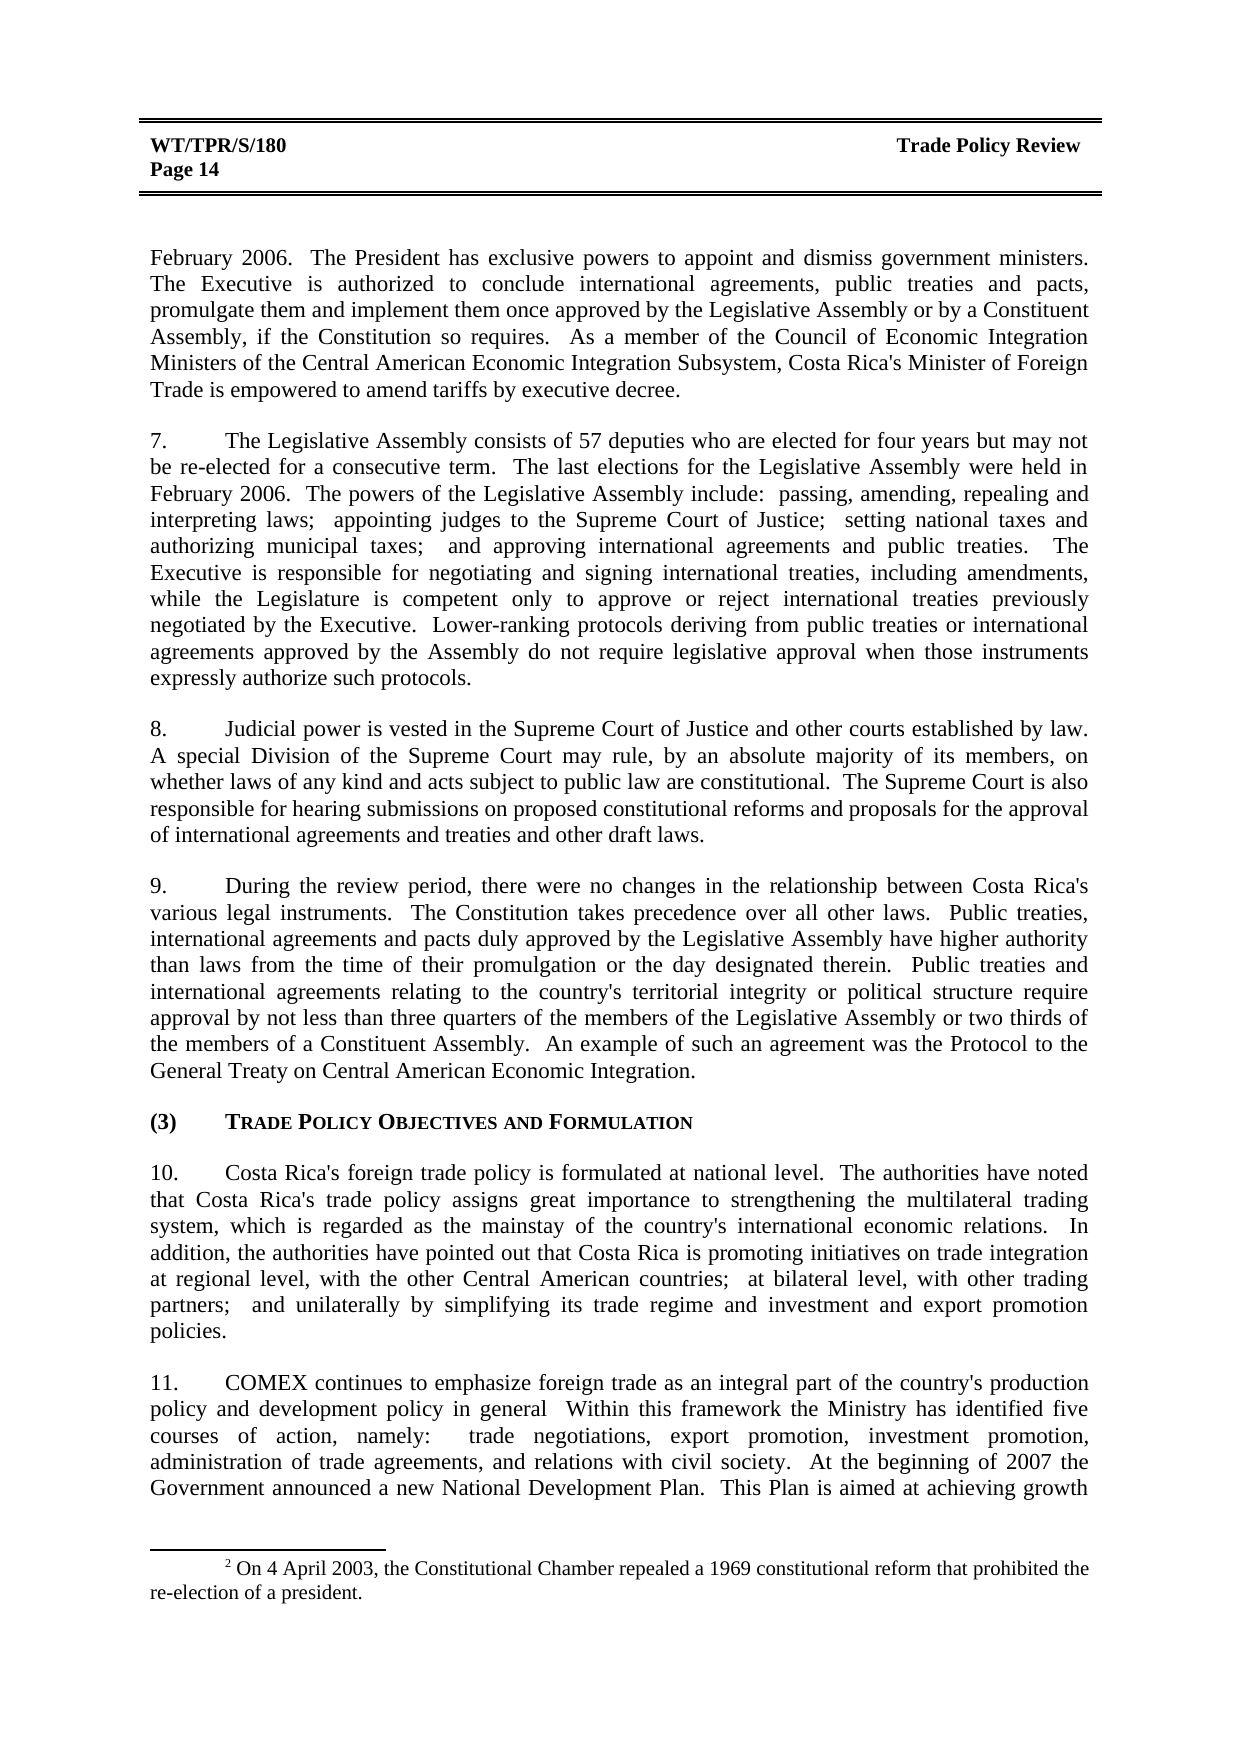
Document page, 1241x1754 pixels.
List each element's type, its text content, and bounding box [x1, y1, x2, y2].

subtitle Trade Policy Objectives and Formulation [150, 1108, 1090, 1134]
list During the review period, there were no changes in the relationship between Costa Rica's various legal instruments. The Constitution takes precedence over all other laws. Public treaties, international agreements and pacts duly approved by the Legislative Assembly have higher authority than laws from the time of their promulgation or the day designated therein. Public treaties and international agreements relating to the country's territorial integrity or political structure require approval by not less than three quarters of the members of the Legislative Assembly or two thirds of the members of a Constituent Assembly. An example of such an agreement was the Protocol to the General Treaty on Central American Economic Integration. [150, 872, 1090, 1083]
list COMEX continues to emphasize foreign trade as an integral part of the country's production policy and development policy in general Within this framework the Ministry has identified five courses of action, namely: trade negotiations, export promotion, investment promotion, administration of trade agreements, and relations with civil society. At the beginning of 2007 the Government announced a new National Development Plan. This Plan is aimed at achieving growth [150, 1369, 1090, 1501]
list February 2006. The President has exclusive powers to appoint and dismiss government ministers. The Executive is authorized to conclude international agreements, public treaties and pacts, promulgate them and implement them once approved by the Legislative Assembly or by a Constituent Assembly, if the Constitution so requires. As a member of the Council of Economic Integration Ministers of the Central American Economic Integration Subsystem, Costa Rica's Minister of Foreign Trade is empowered to amend tariffs by executive decree. [150, 244, 1090, 402]
list Costa Rica's foreign trade policy is formulated at national level. The authorities have noted that Costa Rica's trade policy assigns great importance to strengthening the multilateral trading system, which is regarded as the mainstay of the country's international economic relations. In addition, the authorities have pointed out that Costa Rica is promoting initiatives on trade integration at regional level, with the other Central American countries; at bilateral level, with other trading partners; and unilaterally by simplifying its trade regime and investment and export promotion policies. [150, 1159, 1090, 1344]
list The Legislative Assembly consists of 57 deputies who are elected for four years but may not be re-elected for a consecutive term. The last elections for the Legislative Assembly were held in February 2006. The powers of the Legislative Assembly include: passing, amending, repealing and interpreting laws; appointing judges to the Supreme Court of Justice; setting national taxes and authorizing municipal taxes; and approving international agreements and public treaties. The Executive is responsible for negotiating and signing international treaties, including amendments, while the Legislature is competent only to approve or reject international treaties previously negotiated by the Executive. Lower-ranking protocols deriving from public treaties or international agreements approved by the Assembly do not require legislative approval when those instruments expressly authorize such protocols. [150, 427, 1090, 691]
list Judicial power is vested in the Supreme Court of Justice and other courts established by law. A special Division of the Supreme Court may rule, by an absolute majority of its members, on whether laws of any kind and acts subject to public law are constitutional. The Supreme Court is also responsible for hearing submissions on proposed constitutional reforms and proposals for the approval of international agreements and treaties and other draft laws. [150, 716, 1090, 847]
list On 4 April 2003, the Constitutional Chamber repealed a 1969 constitutional reform that prohibited the re-election of a president. [150, 1556, 1090, 1604]
